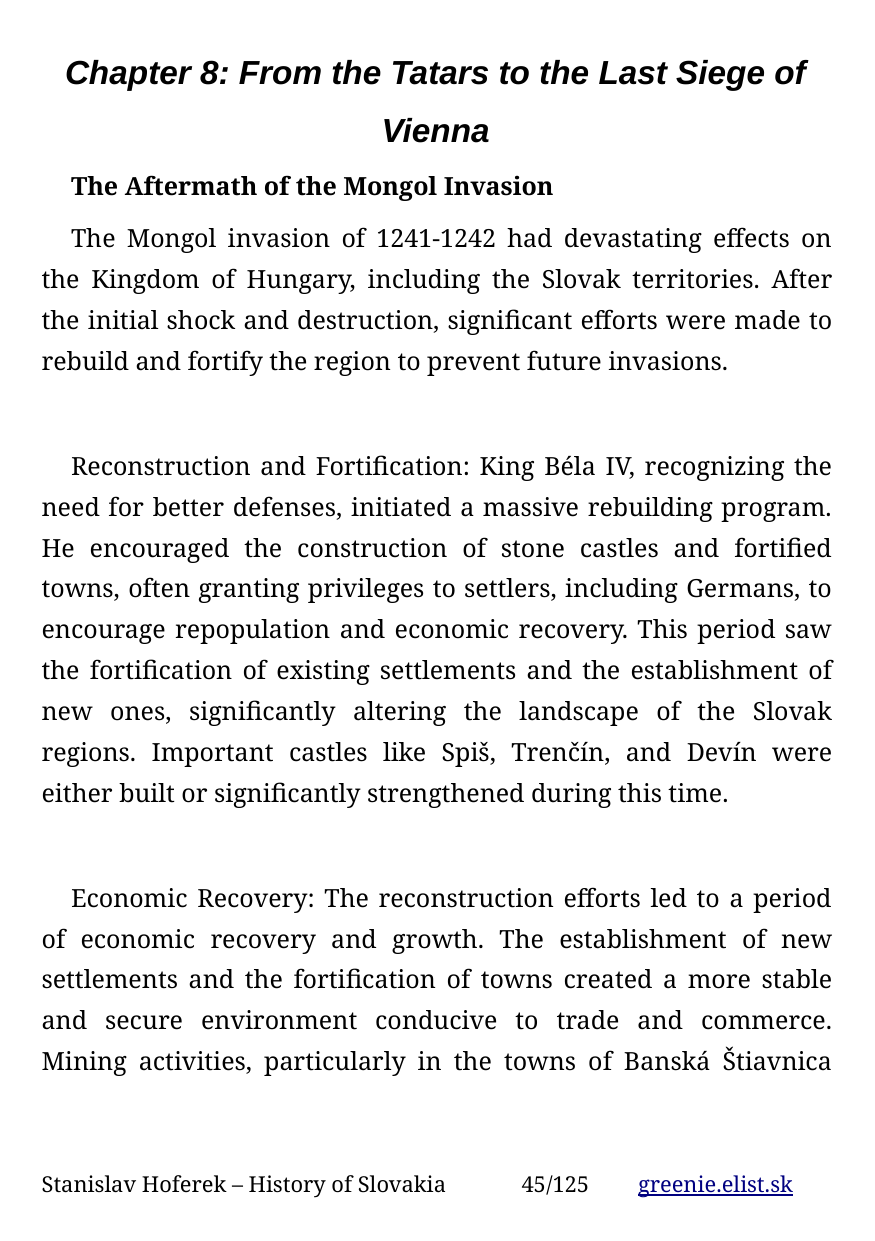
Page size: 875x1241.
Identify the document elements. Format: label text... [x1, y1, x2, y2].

text Economic Recovery: The reconstruction efforts led to a period of economic recovery and growth. The establishment of new settlements and the fortification of towns created a more stable and secure environment conducive to trade and commerce. Mining activities, particularly in the towns of Banská Štiavnica [41, 881, 833, 1078]
subtitle Chapter 8: From the Tatars to the Last Siege of Vienna [41, 53, 833, 149]
text The Aftermath of the Mongol Invasion [41, 168, 833, 202]
text Reconstruction and Fortification: King Béla IV, recognizing the need for better defenses, initiated a massive rebuilding program. He encouraged the construction of stone castles and fortified towns, often granting privileges to settlers, including Germans, to encourage repopulation and economic recovery. This period saw the fortification of existing settlements and the establishment of new ones, significantly altering the landscape of the Slovak regions. Important castles like Spiš, Trenčín, and Devín were either built or significantly strengthened during this time. [41, 449, 833, 809]
text The Mongol invasion of 1241-1242 had devastating effects on the Kingdom of Hungary, including the Slovak territories. After the initial shock and destruction, significant efforts were made to rebuild and fortify the region to prevent future invasions. [41, 221, 833, 377]
